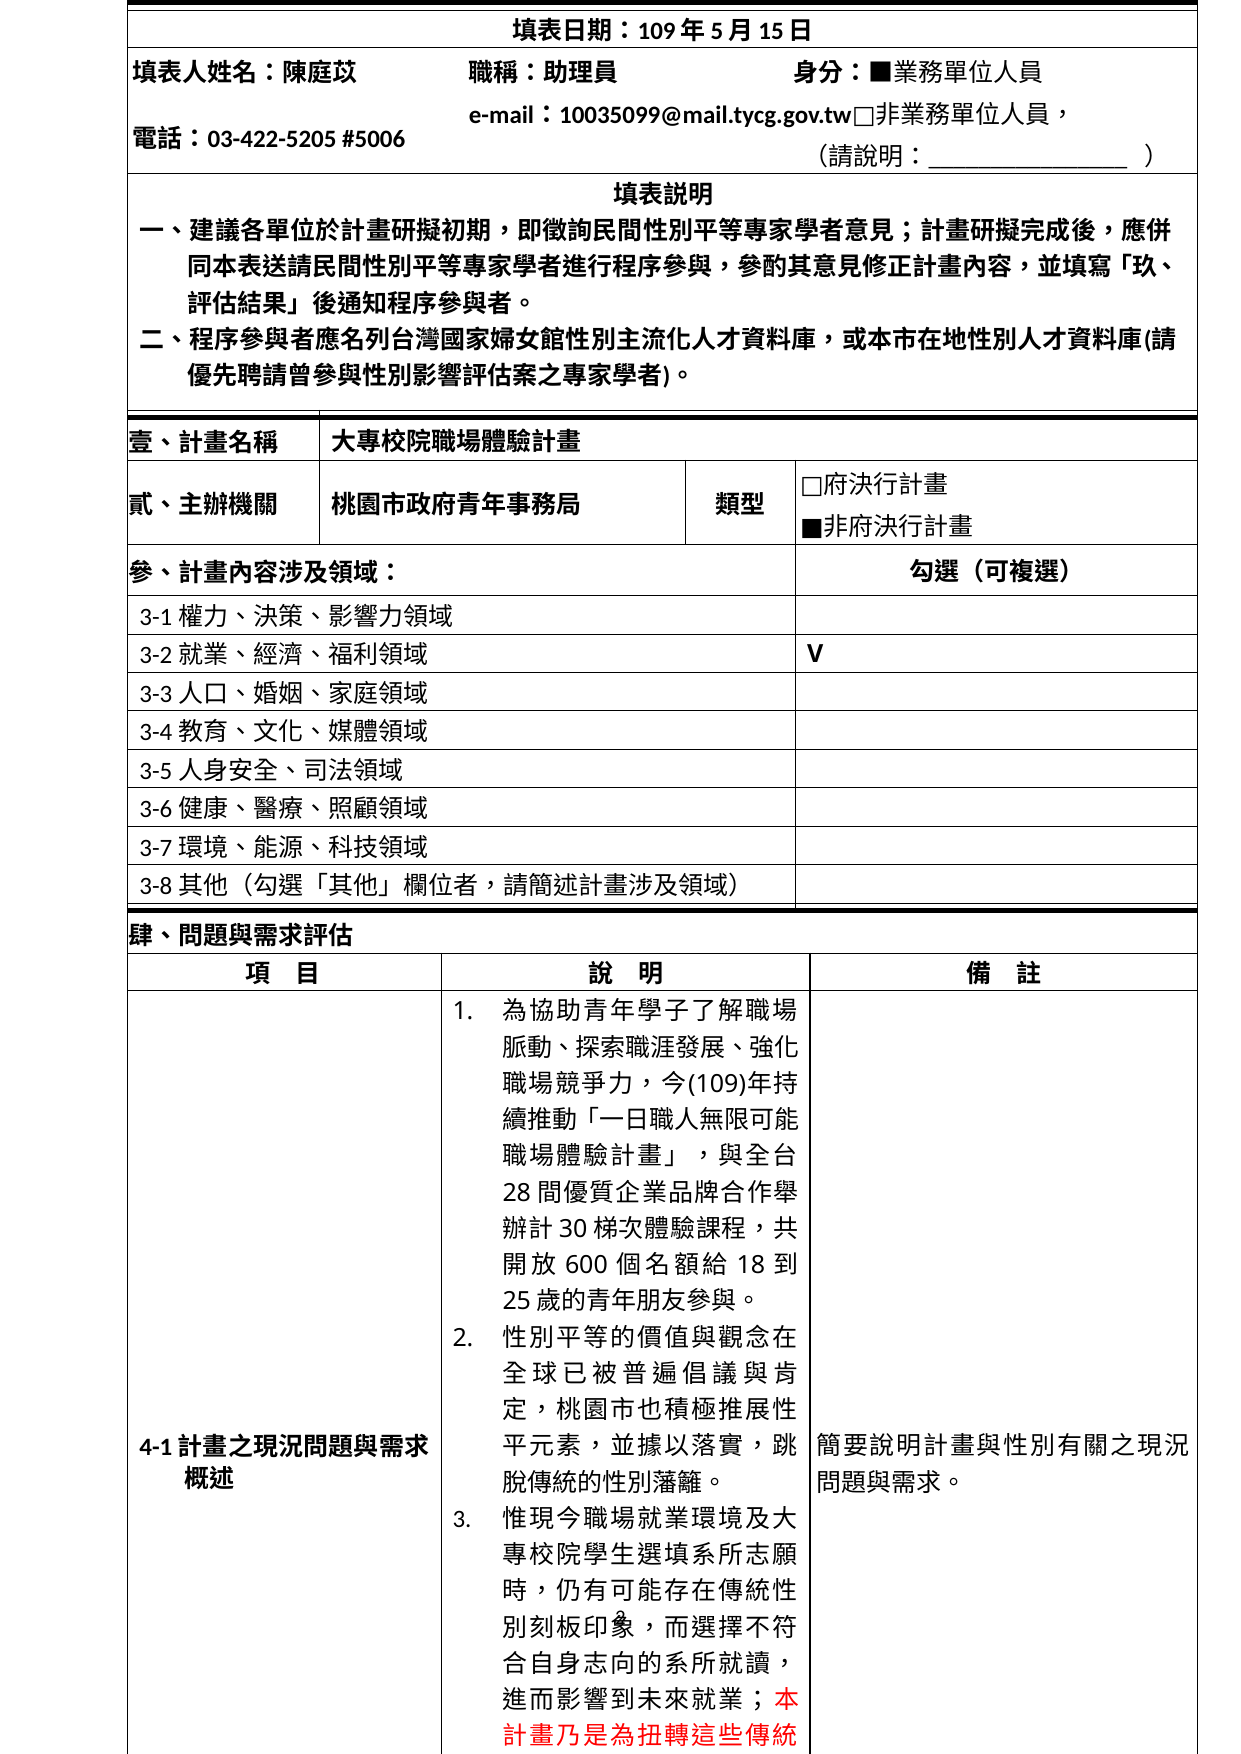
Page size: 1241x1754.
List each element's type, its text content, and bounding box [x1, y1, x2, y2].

table_cell 3-2 就業、經濟、福利領域 [128, 635, 795, 672]
table_cell 參、計畫內容涉及領域： [128, 545, 795, 595]
table_cell 桃園市政府青年事務局 [320, 461, 685, 544]
table_cell 填表説明 一、建議各單位於計畫研擬初期，即徵詢民間性別平等專家學者意見；計畫研擬完成後，應併同本表送請民間性別平等專家學者進行程序參與，參酌其意見修正計畫內容，並填寫「玖、評估結果」後通知程序參與者。 二、程序參與者應名列台灣國家婦女館性別主流化人才資料庫，或本市在地性別人才資料庫(請優先聘請曾參與性別影響評估案之專家學者)。 [128, 174, 1197, 409]
table_cell 填表人姓名：陳庭苡 [128, 48, 464, 113]
table_cell 貳、主辦機關 [128, 461, 319, 544]
table_cell 3-1 權力、決策、影響力領域 [128, 596, 795, 633]
table_cell 說 明 [442, 954, 809, 990]
table_cell 職稱：助理員 身分：■業務單位人員 e-mail：10035099@mail.tycg.gov.tw□非業務單位人員， （請說明：________________ ） [465, 48, 1197, 173]
table_cell [796, 788, 1197, 826]
table_cell [796, 596, 1197, 633]
table_cell 簡要說明計畫與性別有關之現況問題與需求。 [811, 991, 1197, 1754]
table_cell 電話：03-422-5205 #5006 [128, 113, 464, 173]
table_cell [796, 673, 1197, 710]
table_cell 勾選（可複選） [796, 545, 1197, 595]
table_cell 3-8 其他（勾選「其他」欄位者，請簡述計畫涉及領域） [128, 865, 795, 902]
table_cell 大專校院職場體驗計畫 [320, 420, 1197, 459]
table_cell [796, 904, 1197, 908]
table_cell 項 目 [128, 954, 441, 990]
table_cell 3-6 健康、醫療、照顧領域 [128, 788, 795, 826]
table_cell 為協助青年學子了解職場脈動、探索職涯發展、強化職場競爭力，今(109)年持續推動「一日職人無限可能職場體驗計畫」，與全台28間優質企業品牌合作舉辦計30梯次體驗課程，共開放600個名額給18到25歲的青年朋友參與。 性別平等的價值與觀念在全球已被普遍倡議與肯定，桃園市也積極推展性平元素，並據以落實，跳脫傳統的性別藩籬。 惟現今職場就業環境及大專校院學生選填系所志願時，仍有可能存在傳統性別刻板印象，而選擇不符合自身志向的系所就讀，進而影響到未來就業；本計畫乃是為扭轉這些傳統根深柢固之觀念，期望提供更多元之產業類別體驗，並鼓勵參與學員了解自身職涯性向，勇於築夢，打破性別藩籬之限制。 [442, 991, 809, 1754]
table_cell [796, 827, 1197, 864]
table_cell □府決行計畫 ■非府決行計畫 [796, 461, 1197, 544]
table_header [128, 5, 1197, 10]
table_cell 備 註 [811, 954, 1197, 990]
table_cell 肆、問題與需求評估 [128, 913, 1197, 952]
table_cell [128, 904, 795, 908]
table_cell 類型 [686, 461, 795, 544]
table_cell 3-3 人口、婚姻、家庭領域 [128, 673, 795, 710]
table_cell [128, 411, 319, 415]
table_cell 3-7 環境、能源、科技領域 [128, 827, 795, 864]
table_cell 3-4 教育、文化、媒體領域 [128, 711, 795, 749]
table_header 填表日期：109年5月15日 [128, 11, 1197, 47]
table_cell 4-1計畫之現況問題與需求概述 [128, 991, 441, 1754]
table_cell V [796, 635, 1197, 672]
table_cell 3-5 人身安全、司法領域 [128, 750, 795, 787]
table_cell [796, 865, 1197, 902]
table_cell [796, 711, 1197, 749]
table_cell [320, 411, 1197, 415]
table_cell [796, 750, 1197, 787]
table_cell 壹、計畫名稱 [128, 420, 319, 459]
